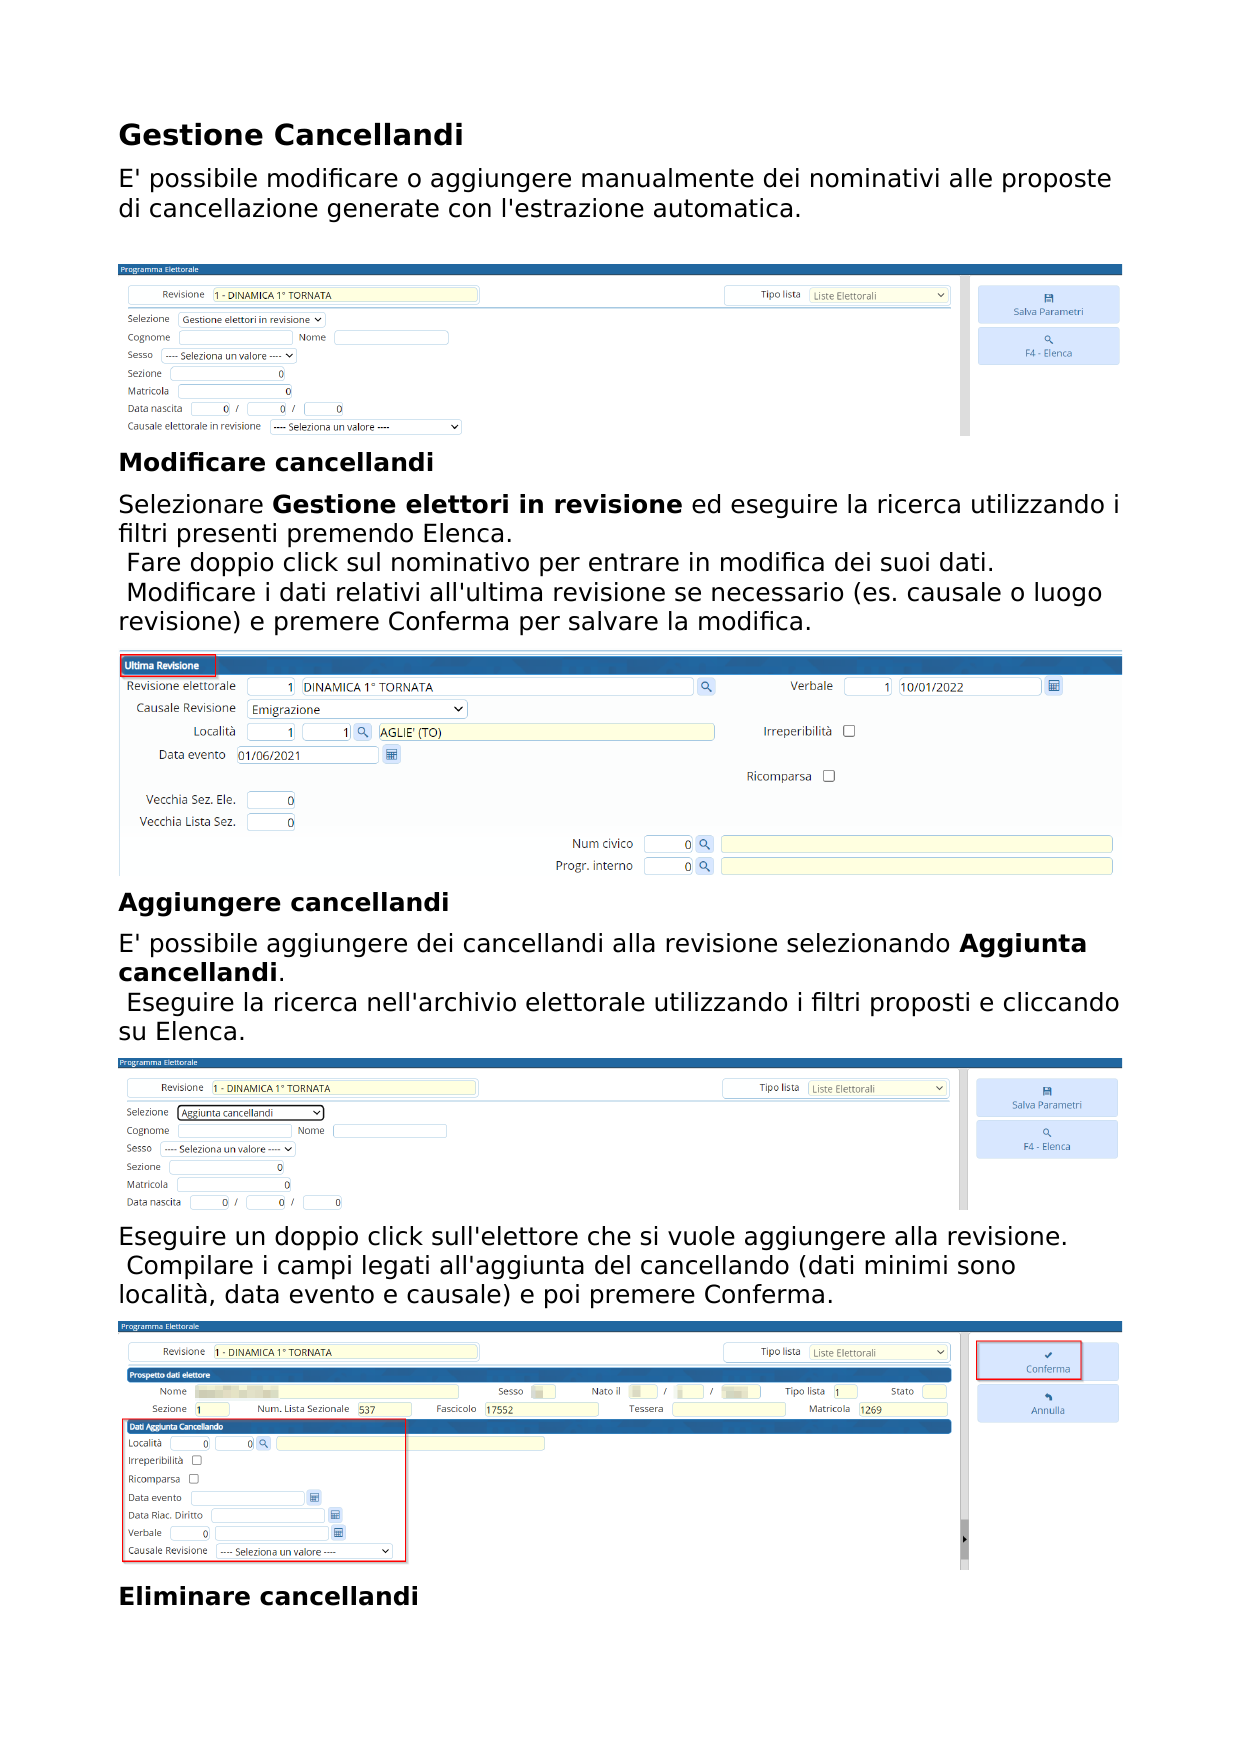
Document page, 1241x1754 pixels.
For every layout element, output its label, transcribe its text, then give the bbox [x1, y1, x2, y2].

picture [118, 264, 1123, 436]
text Eliminare cancellandi [118, 1582, 1122, 1611]
picture [118, 648, 1123, 876]
text Selezionare Gestione elettori in revisione ed eseguire la ricerca utilizzando i filtri presenti premendo Elenca. Fare doppio click sul nominativo per entrare in modifica dei suoi dati. Modificare i dati relativi all'ultima revisione se necessario (es. causale o luogo revisione) e premere Conferma per salvare la modifica. [118, 490, 1122, 636]
text E' possibile modificare o aggiungere manualmente dei nominativi alle proposte di cancellazione generate con l'estrazione automatica. [118, 164, 1122, 252]
subtitle Gestione Cancellandi [118, 118, 1122, 152]
text Modificare cancellandi [118, 448, 1122, 478]
picture [118, 1058, 1123, 1210]
text E' possibile aggiungere dei cancellandi alla revisione selezionando Aggiunta cancellandi. Eseguire la ricerca nell'archivio elettorale utilizzando i filtri proposti e cliccando su Elenca. [118, 929, 1122, 1046]
text Eseguire un doppio click sull'elettore che si vuole aggiungere alla revisione. Compilare i campi legati all'aggiunta del cancellando (dati minimi sono località, data evento e causale) e poi premere Conferma. [118, 1222, 1122, 1309]
picture [118, 1321, 1123, 1570]
text Aggiungere cancellandi [118, 888, 1122, 917]
